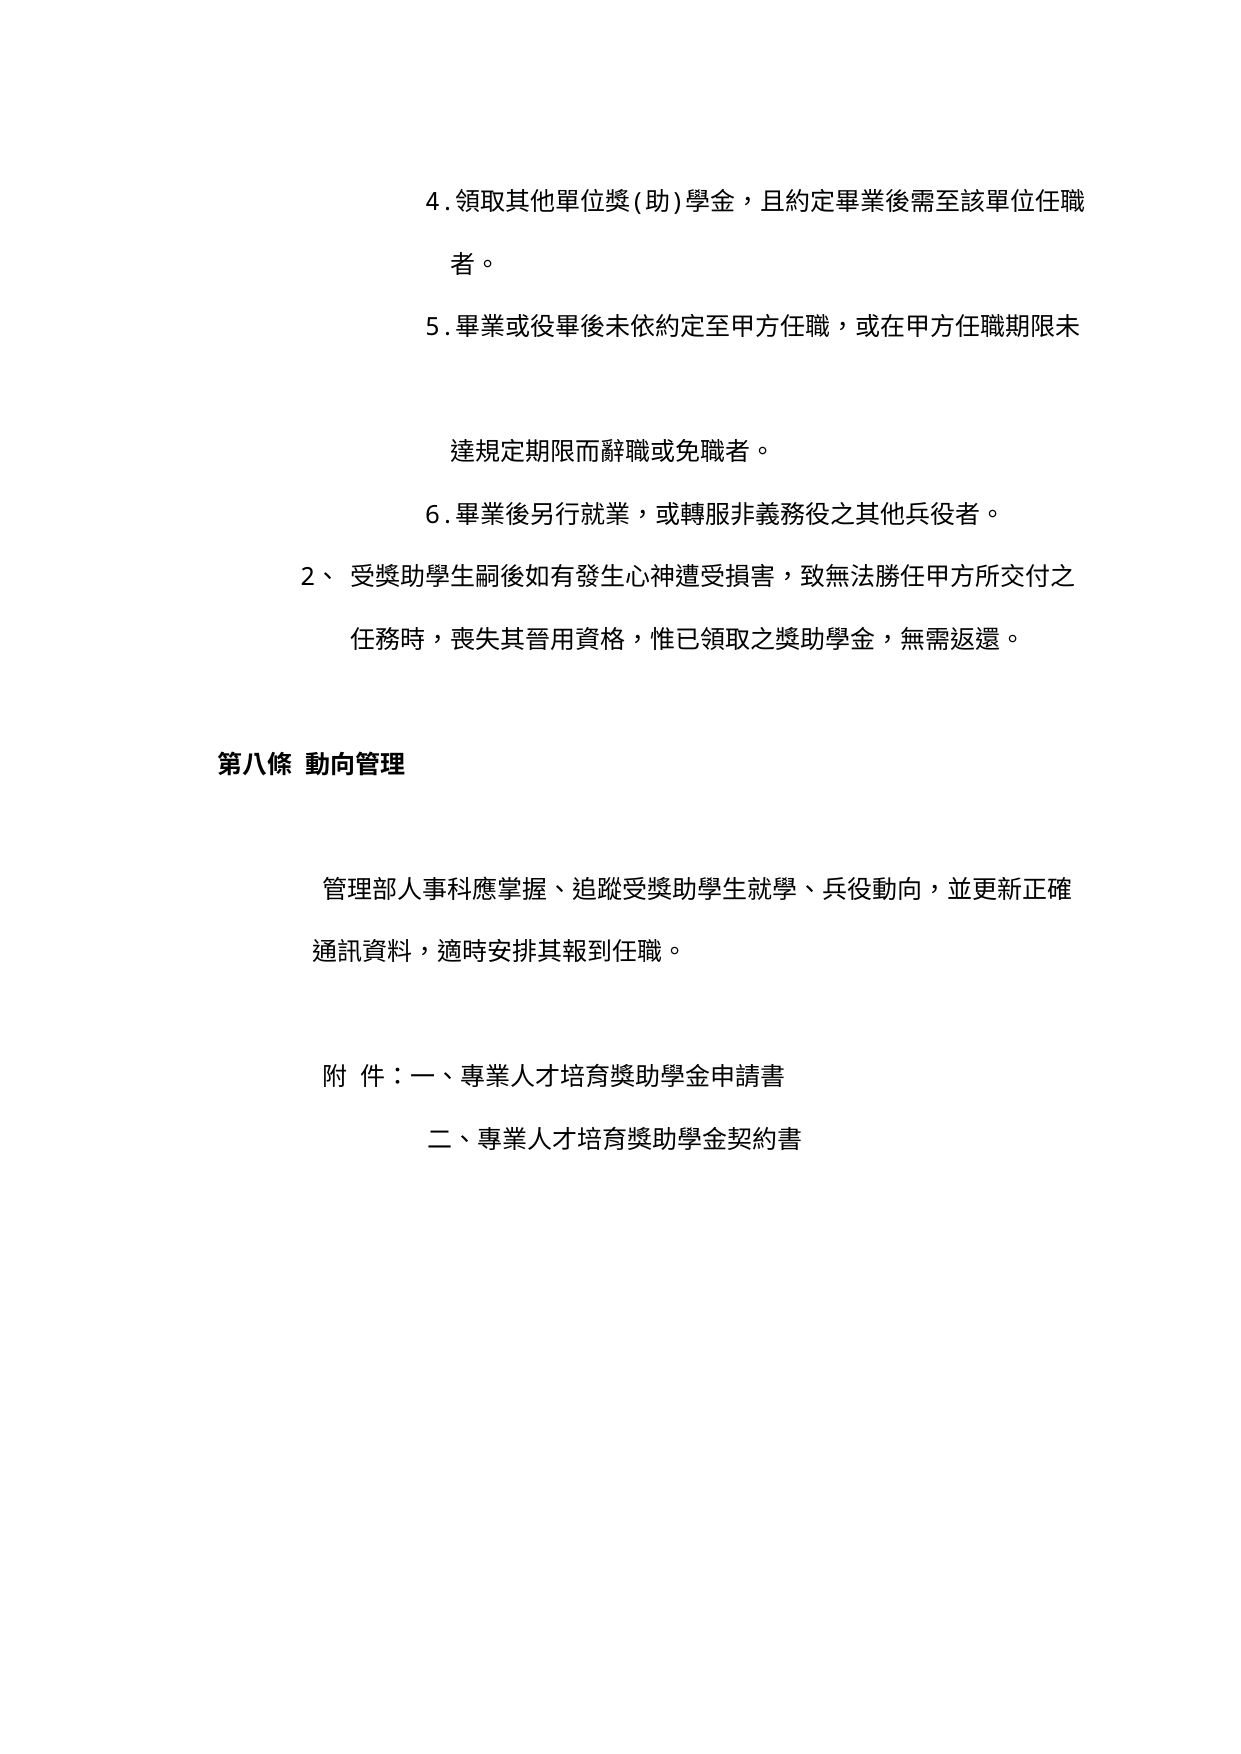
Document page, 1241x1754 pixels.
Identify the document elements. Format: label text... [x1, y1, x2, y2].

text 6.畢業後另行就業，或轉服非義務役之其他兵役者。 [350, 471, 1093, 533]
text 附 件：一、專業人才培育獎助學金申請書 二、專業人才培育獎助學金契約書 [187, 1033, 1093, 1158]
list 受獎助學生嗣後如有發生心神遭受損害，致無法勝任甲方所交付之任務時，喪失其晉用資格，惟已領取之獎助學金，無需返還。 [300, 533, 1093, 658]
text 4.領取其他單位獎(助)學金，且約定畢業後需至該單位任職 者。 [350, 158, 1093, 283]
text 5.畢業或役畢後未依約定至甲方任職，或在甲方任職期限未 達規定期限而辭職或免職者。 [350, 283, 1093, 471]
text 管理部人事科應掌握、追蹤受獎助學生就學、兵役動向，並更新正確 通訊資料，適時安排其報到任職。 [187, 846, 1093, 971]
text 第八條 動向管理 [187, 721, 1093, 783]
